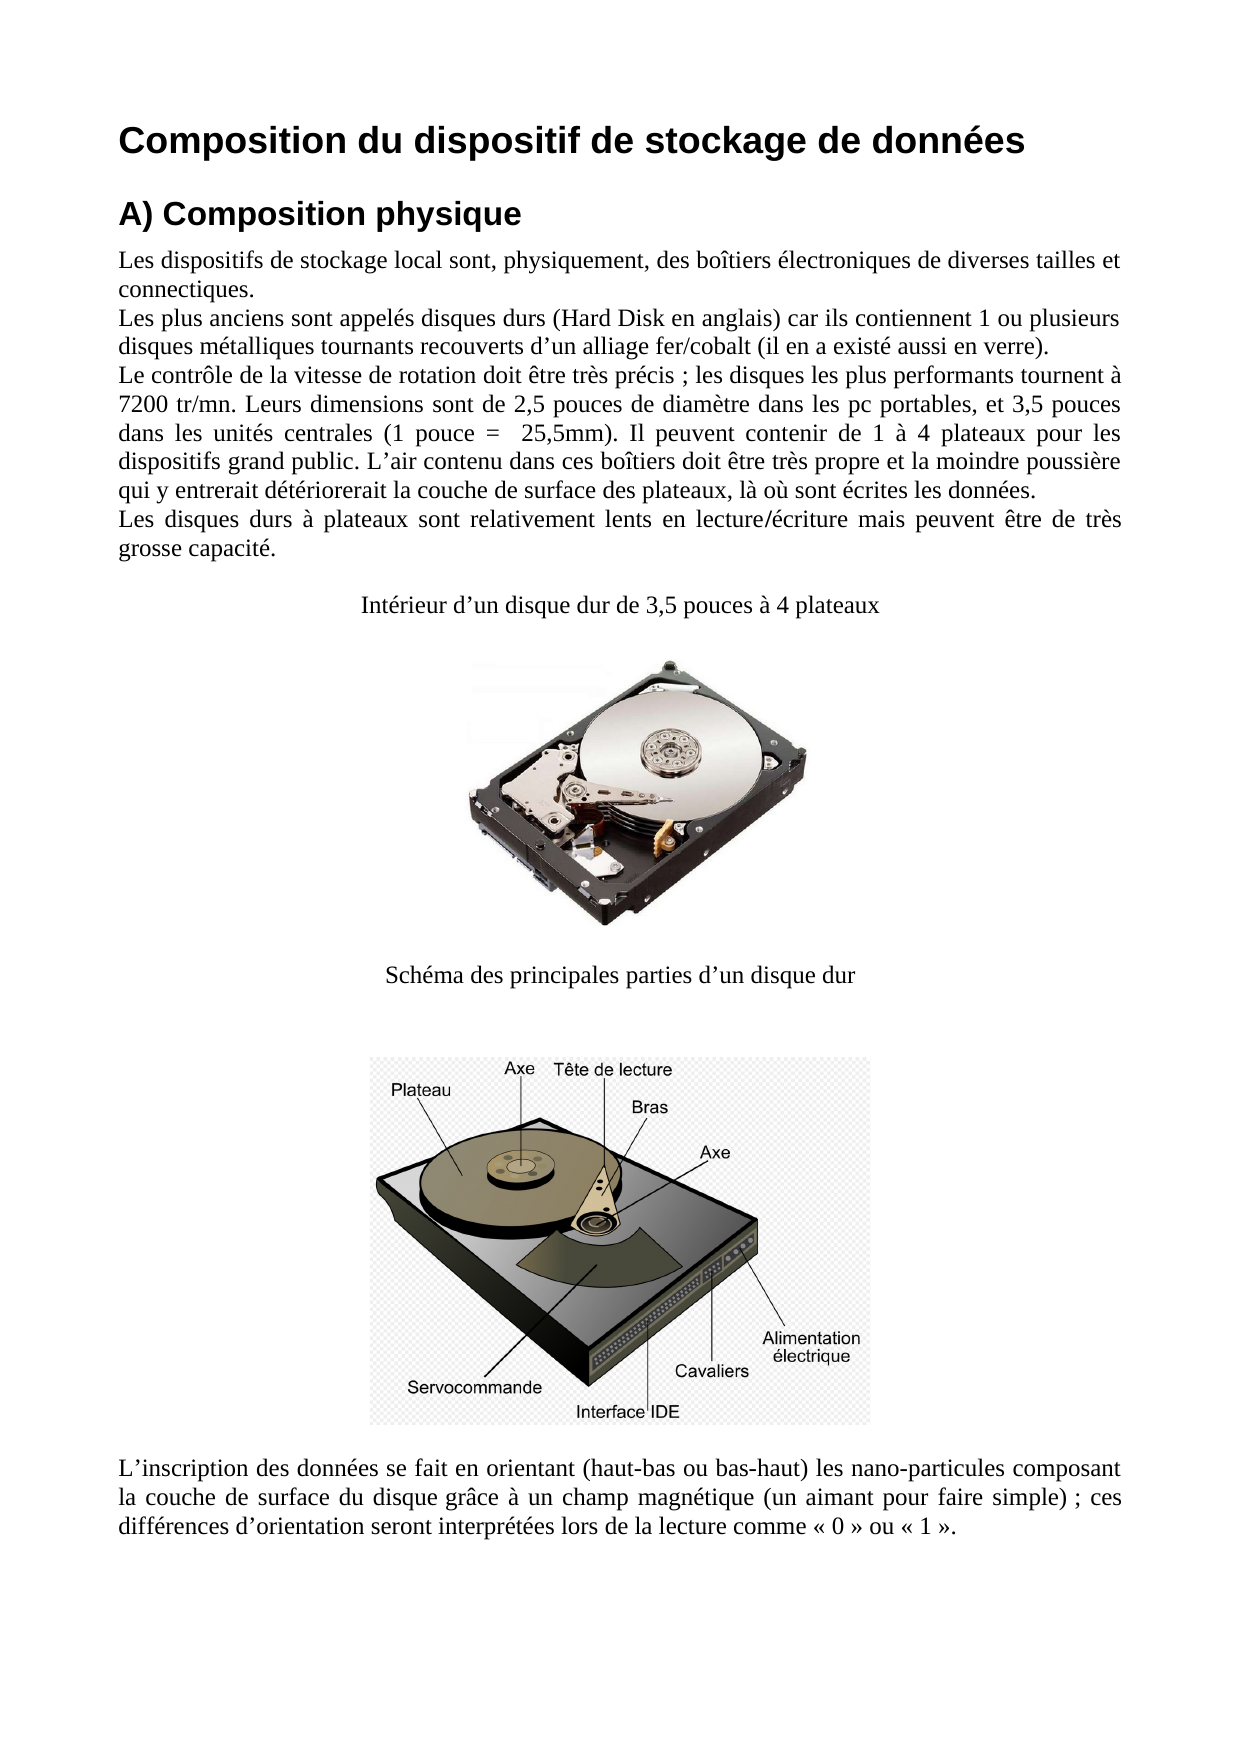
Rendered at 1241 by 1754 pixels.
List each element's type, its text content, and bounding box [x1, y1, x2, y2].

text Les disques durs à plateaux sont relativement lents en lecture/écriture mais peuvent être de très grosse capacité. [118, 504, 1122, 561]
subtitle Composition du dispositif de stockage de données [118, 118, 1122, 161]
text Schéma des principales parties d’un disque dur [118, 961, 1122, 989]
text Intérieur d’un disque dur de 3,5 pouces à 4 plateaux [118, 590, 1122, 619]
subtitle A) Composition physique [118, 194, 1122, 233]
picture [427, 646, 846, 932]
text Les plus anciens sont appelés disques durs (Hard Disk en anglais) car ils contiennent 1 ou plusieurs disques métalliques tournants recouverts d’un alliage fer/cobalt (il en a existé aussi en verre). [118, 303, 1122, 360]
text Le contrôle de la vitesse de rotation doit être très précis ; les disques les plus performants tournent à 7200 tr/mn. Leurs dimensions sont de 2,5 pouces de diamètre dans les pc portables, et 3,5 pouces dans les unités centrales (1 pouce = 25,5mm). Il peuvent contenir de 1 à 4 plateaux pour les dispositifs grand public. L’air contenu dans ces boîtiers doit être très propre et la moindre poussière qui y entrerait détériorerait la couche de surface des plateaux, là où sont écrites les données. [118, 360, 1122, 504]
text Les dispositifs de stockage local sont, physiquement, des boîtiers électroniques de diverses tailles et connectiques. [118, 245, 1122, 303]
text L’inscription des données se fait en orientant (haut-bas ou bas-haut) les nano-particules composant la couche de surface du disque grâce à un champ magnétique (un aimant pour faire simple) ; ces différences d’orientation seront interprétées lors de la lecture comme « 0 » ou « 1 ». [118, 1453, 1122, 1539]
picture [369, 1057, 871, 1425]
